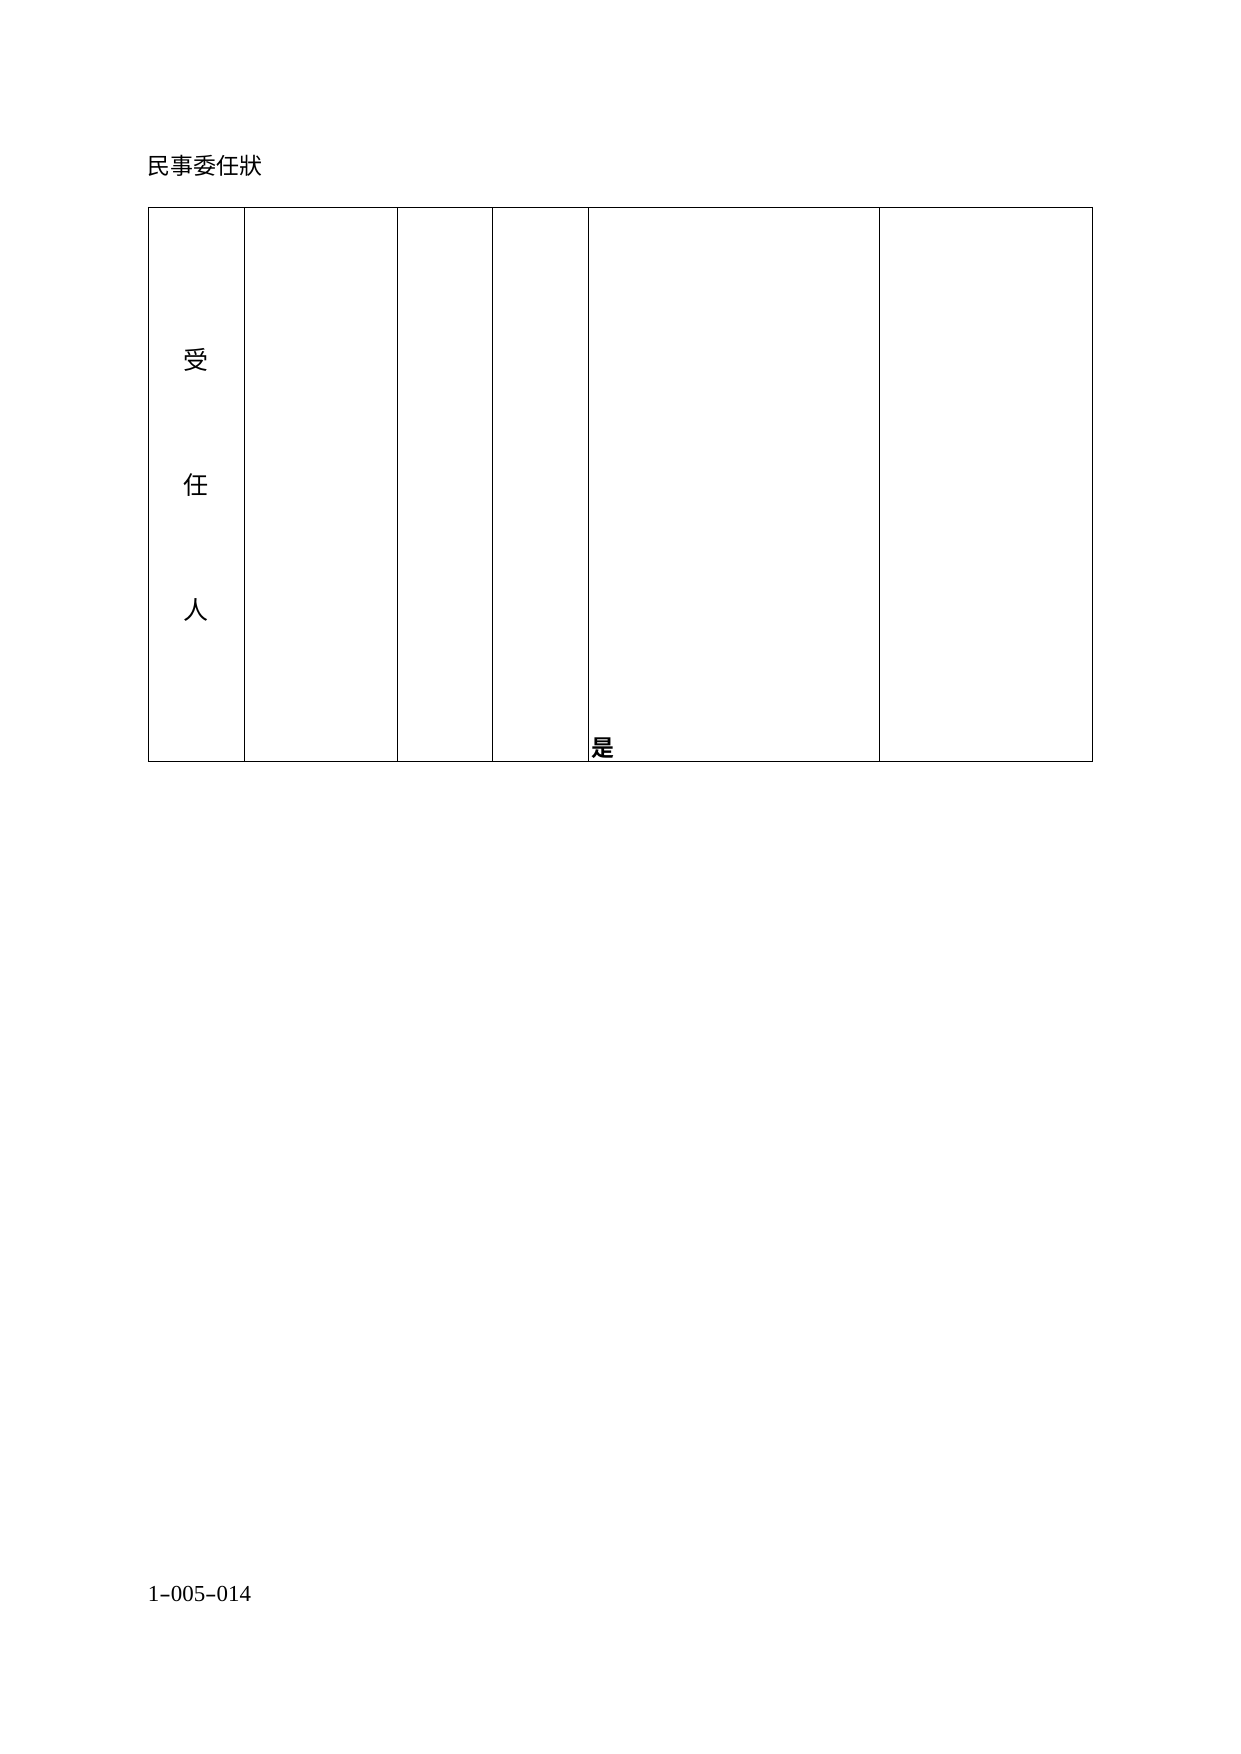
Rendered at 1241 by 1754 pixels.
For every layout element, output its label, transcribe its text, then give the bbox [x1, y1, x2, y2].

table_cell [493, 208, 588, 761]
table_cell [398, 208, 492, 761]
table_cell 是 [589, 208, 879, 761]
table_cell [880, 208, 1092, 761]
table_cell [245, 208, 397, 761]
table_cell 受 任 人 [149, 208, 244, 761]
